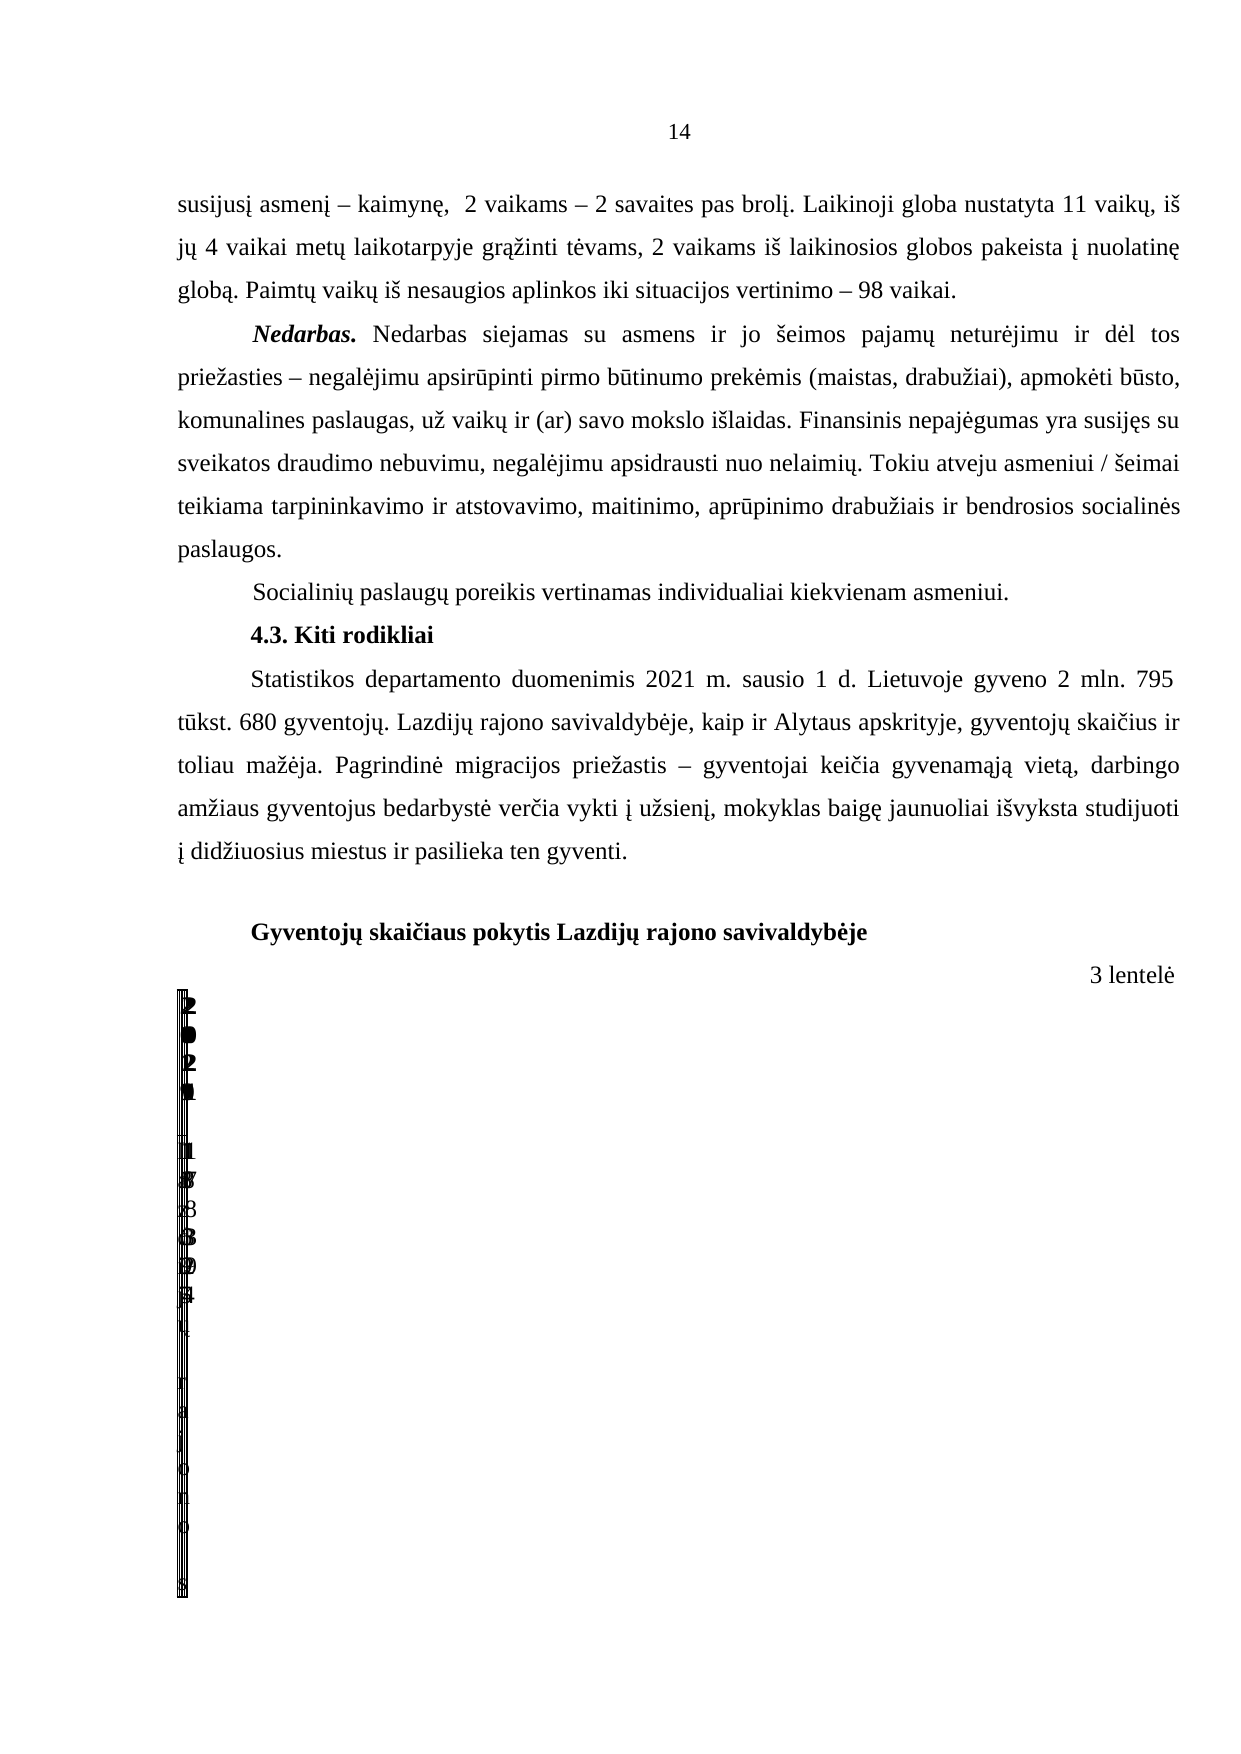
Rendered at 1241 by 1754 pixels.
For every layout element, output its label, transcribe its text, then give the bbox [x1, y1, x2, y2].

text Gyventojų skaičiaus pokytis Lazdijų rajono savivaldybėje [177, 917, 1181, 946]
text Nedarbas. Nedarbas siejamas su asmens ir jo šeimos pajamų neturėjimu ir dėl tos priežasties – negalėjimu apsirūpinti pirmo būtinumo prekėmis (maistas, drabužiai), apmokėti būsto, komunalines paslaugas, už vaikų ir (ar) savo mokslo išlaidas. Finansinis nepajėgumas yra susijęs su sveikatos draudimo nebuvimu, negalėjimu apsidrausti nuo nelaimių. Tokiu atveju asmeniui / šeimai teikiama tarpininkavimo ir atstovavimo, maitinimo, aprūpinimo drabužiais ir bendrosios socialinės paslaugos. [177, 319, 1181, 563]
text 3 lentelė [177, 961, 1181, 989]
text susijusį asmenį – kaimynę, 2 vaikams – 2 savaites pas brolį. Laikinoji globa nustatyta 11 vaikų, iš jų 4 vaikai metų laikotarpyje grąžinti tėvams, 2 vaikams iš laikinosios globos pakeista į nuolatinę globą. Paimtų vaikų iš nesaugios aplinkos iki situacijos vertinimo – 98 vaikai. [177, 189, 1181, 304]
text Socialinių paslaugų poreikis vertinamas individualiai kiekvienam asmeniui. [177, 577, 1181, 606]
text Statistikos departamento duomenimis 2021 m. sausio 1 d. Lietuvoje gyveno 2 mln. 795 tūkst. 680 gyventojų. Lazdijų rajono savivaldybėje, kaip ir Alytaus apskrityje, gyventojų skaičius ir toliau mažėja. Pagrindinė migracijos priežastis – gyventojai keičia gyvenamąją vietą, darbingo amžiaus gyventojus bedarbystė verčia vykti į užsienį, mokyklas baigę jaunuoliai išvyksta studijuoti į didžiuosius miestus ir pasilieka ten gyventi. [177, 664, 1181, 865]
text 4.3. Kiti rodikliai [177, 621, 1181, 649]
